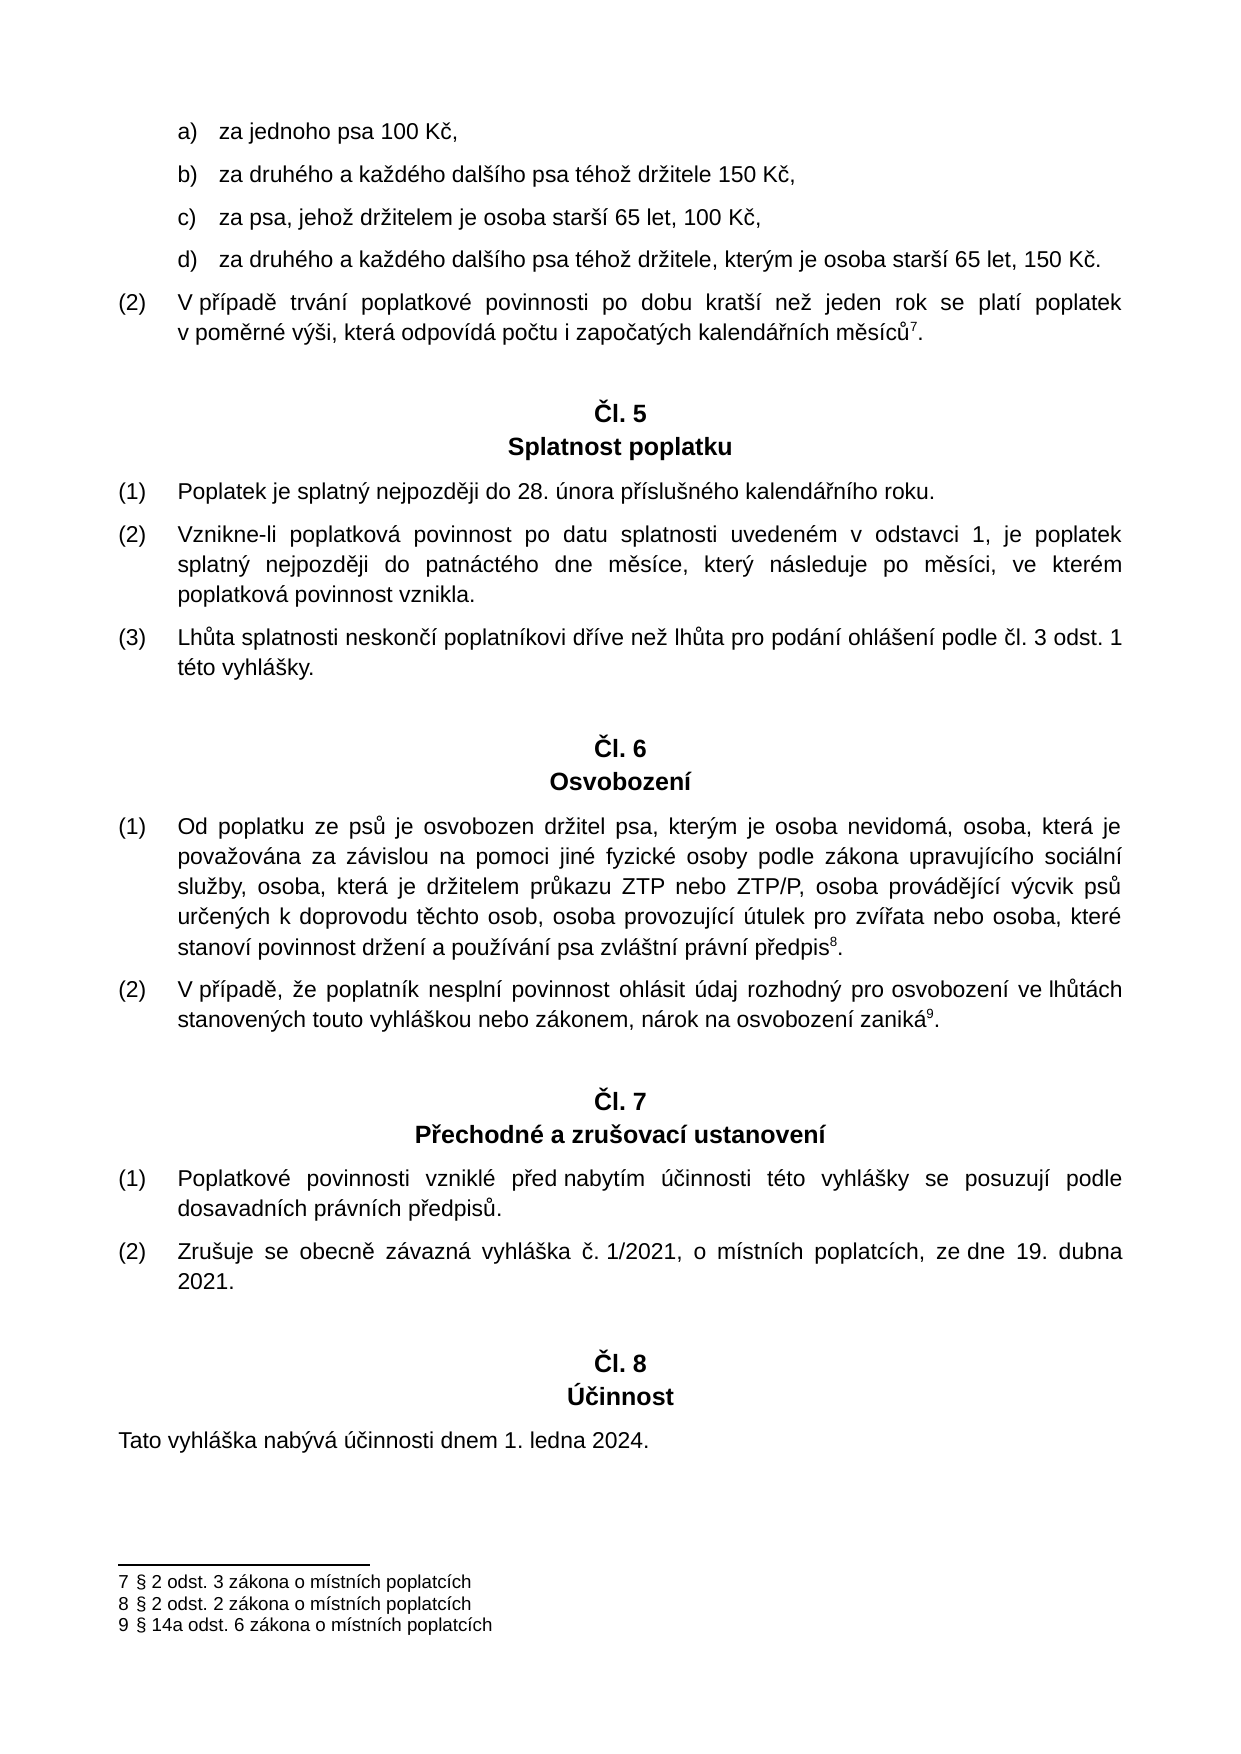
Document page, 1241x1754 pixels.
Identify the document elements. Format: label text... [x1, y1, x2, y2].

list Poplatek je splatný nejpozději do 28. února příslušného kalendářního roku. [118, 478, 1122, 504]
list § 2 odst. 2 zákona o místních poplatcích [118, 1592, 1122, 1614]
subtitle Čl. 7 Přechodné a zrušovací ustanovení [118, 1087, 1122, 1148]
list za druhého a každého dalšího psa téhož držitele, kterým je osoba starší 65 let, 150 Kč. [177, 246, 1122, 273]
list § 14a odst. 6 zákona o místních poplatcích [118, 1614, 1122, 1635]
list Od poplatku ze psů je osvobozen držitel psa, kterým je osoba nevidomá, osoba, která je považována za závislou na pomoci jiné fyzické osoby podle zákona upravujícího sociální služby, osoba, která je držitelem průkazu ZTP nebo ZTP/P, osoba provádějící výcvik psů určených k doprovodu těchto osob, osoba provozující útulek pro zvířata nebo osoba, které stanoví povinnost držení a používání psa zvláštní právní předpis. [118, 813, 1122, 960]
list V případě trvání poplatkové povinnosti po dobu kratší než jeden rok se platí poplatek v poměrné výši, která odpovídá počtu i započatých kalendářních měsíců. [118, 289, 1122, 346]
list Poplatkové povinnosti vzniklé před nabytím účinnosti této vyhlášky se posuzují podle dosavadních právních předpisů. [118, 1165, 1122, 1222]
list Lhůta splatnosti neskončí poplatníkovi dříve než lhůta pro podání ohlášení podle čl. 3 odst. 1 této vyhlášky. [118, 624, 1122, 680]
subtitle Čl. 5 Splatnost poplatku [118, 399, 1122, 461]
list V případě, že poplatník nesplní povinnost ohlásit údaj rozhodný pro osvobození ve lhůtách stanovených touto vyhláškou nebo zákonem, nárok na osvobození zaniká. [118, 976, 1122, 1033]
list § 2 odst. 3 zákona o místních poplatcích [118, 1571, 1122, 1592]
list za jednoho psa 100 Kč, [177, 118, 1122, 144]
list za psa, jehož držitelem je osoba starší 65 let, 100 Kč, [177, 203, 1122, 230]
subtitle Čl. 6 Osvobození [118, 734, 1122, 796]
subtitle Čl. 8 Účinnost [118, 1348, 1122, 1410]
list Vznikne-li poplatková povinnost po datu splatnosti uvedeném v odstavci 1, je poplatek splatný nejpozději do patnáctého dne měsíce, který následuje po měsíci, ve kterém poplatková povinnost vznikla. [118, 521, 1122, 607]
list Zrušuje se obecně závazná vyhláška č. 1/2021, o místních poplatcích, ze dne 19. dubna 2021. [118, 1238, 1122, 1295]
text Tato vyhláška nabývá účinnosti dnem 1. ledna 2024. [118, 1427, 1122, 1453]
list za druhého a každého dalšího psa téhož držitele 150 Kč, [177, 161, 1122, 187]
